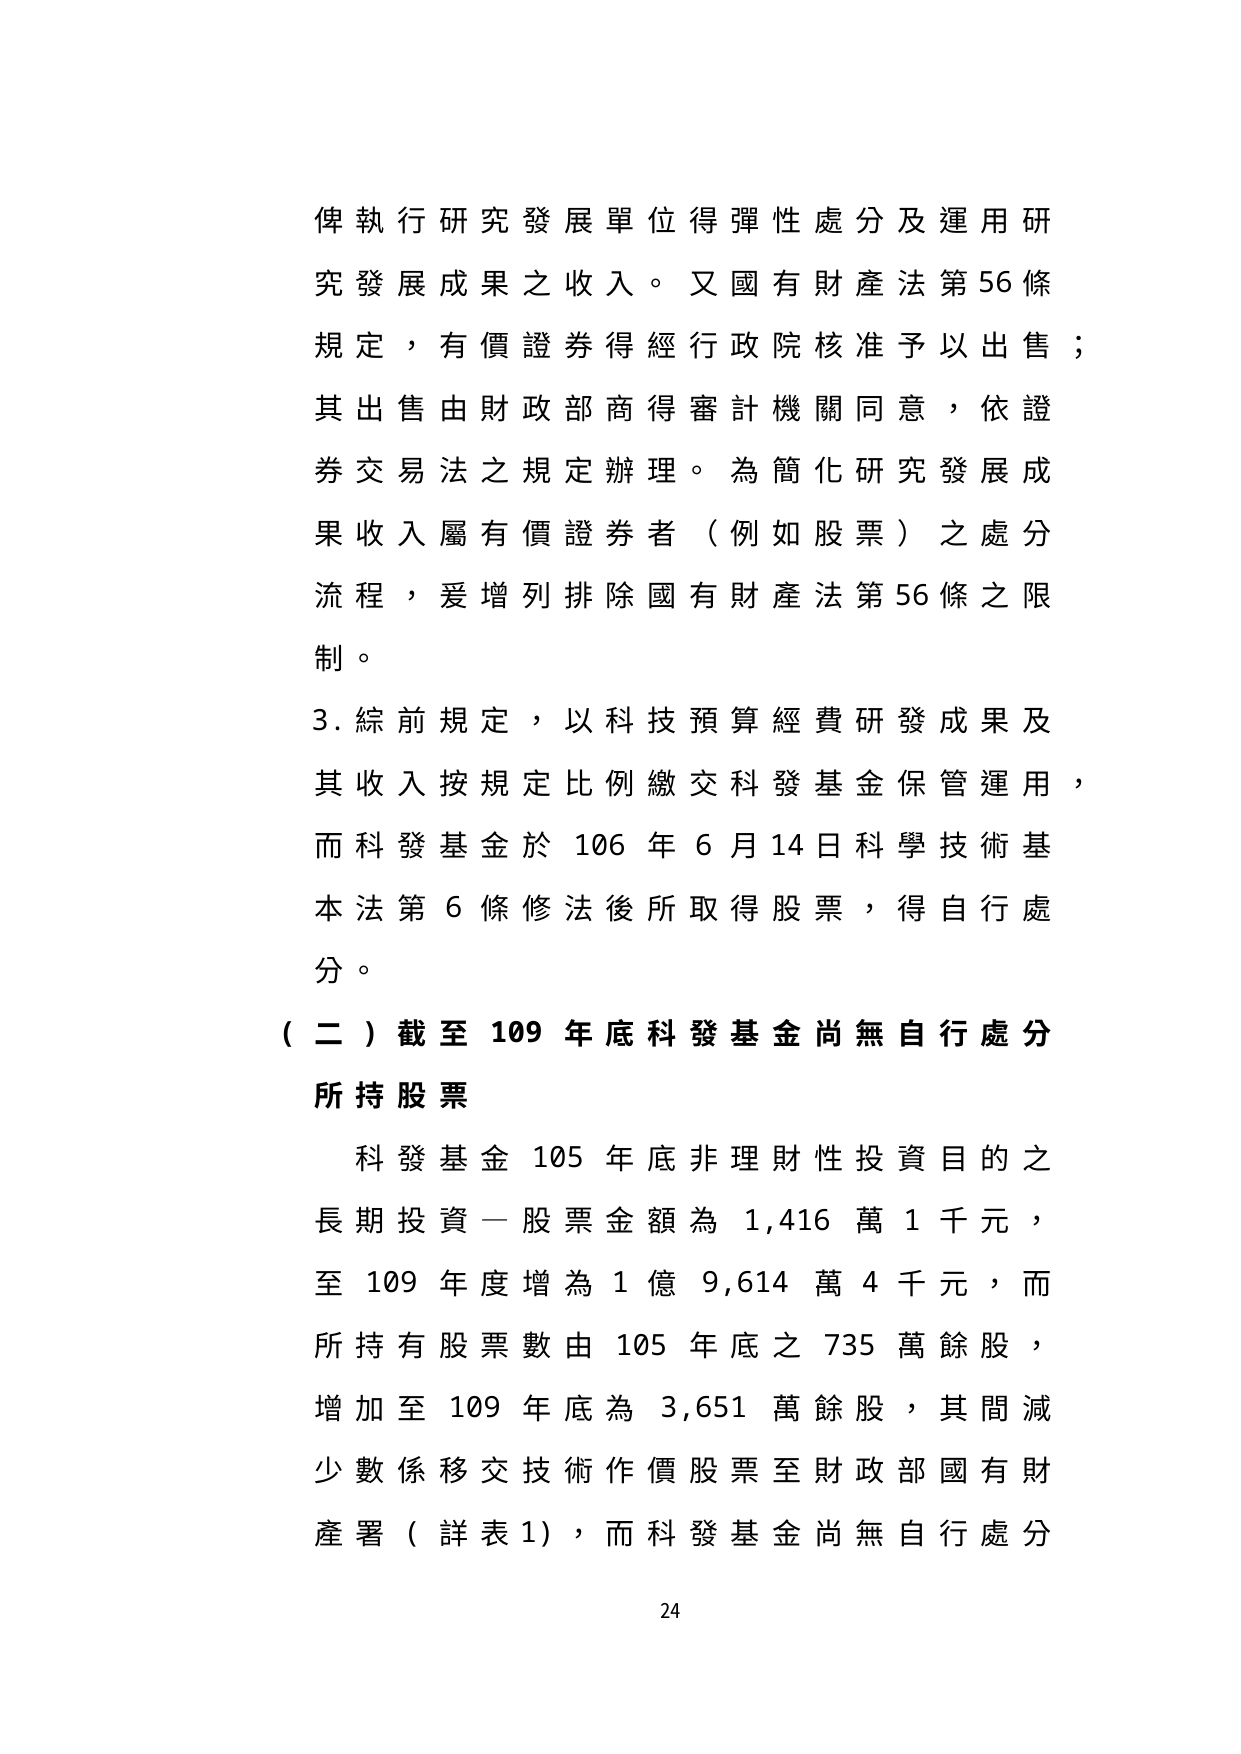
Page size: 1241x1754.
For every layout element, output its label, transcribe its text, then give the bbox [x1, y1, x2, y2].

text (二)截至109年底科發基金尚無自行處分所持股票 [242, 990, 1058, 1115]
text 科發基金105年底非理財性投資目的之長期投資—股票金額為1,416萬1千元，至109年度增為1億9,614萬4千元，而所持有股票數由105年底之735萬餘股，增加至109年底為3,651萬餘股，其間減少數係移交技術作價股票至財政部國有財產署(詳表1)，而科發基金尚無自行處分 [271, 1115, 1058, 1552]
text 3.綜前規定，以科技預算經費研發成果及其收入按規定比例繳交科發基金保管運用，而科發基金於106年6月14日科學技術基本法第6條修法後所取得股票，得自行處分。 [271, 677, 1058, 990]
text 2.106年6月14日修正之依科學技術基本法第6條第1項及第2項規定，依科技預算經費所進行之研究發展成果之收入(包含股票)排除國有財產法之相關限制，俾執行研究發展單位得彈性處分及運用研究發展成果之收入。又國有財產法第56條規定，有價證券得經行政院核准予以出售；其出售由財政部商得審計機關同意，依證券交易法之規定辦理。為簡化研究發展成果收入屬有價證券者（例如股票）之處分流程，爰增列排除國有財產法第56條之限制。 [271, 177, 1058, 677]
